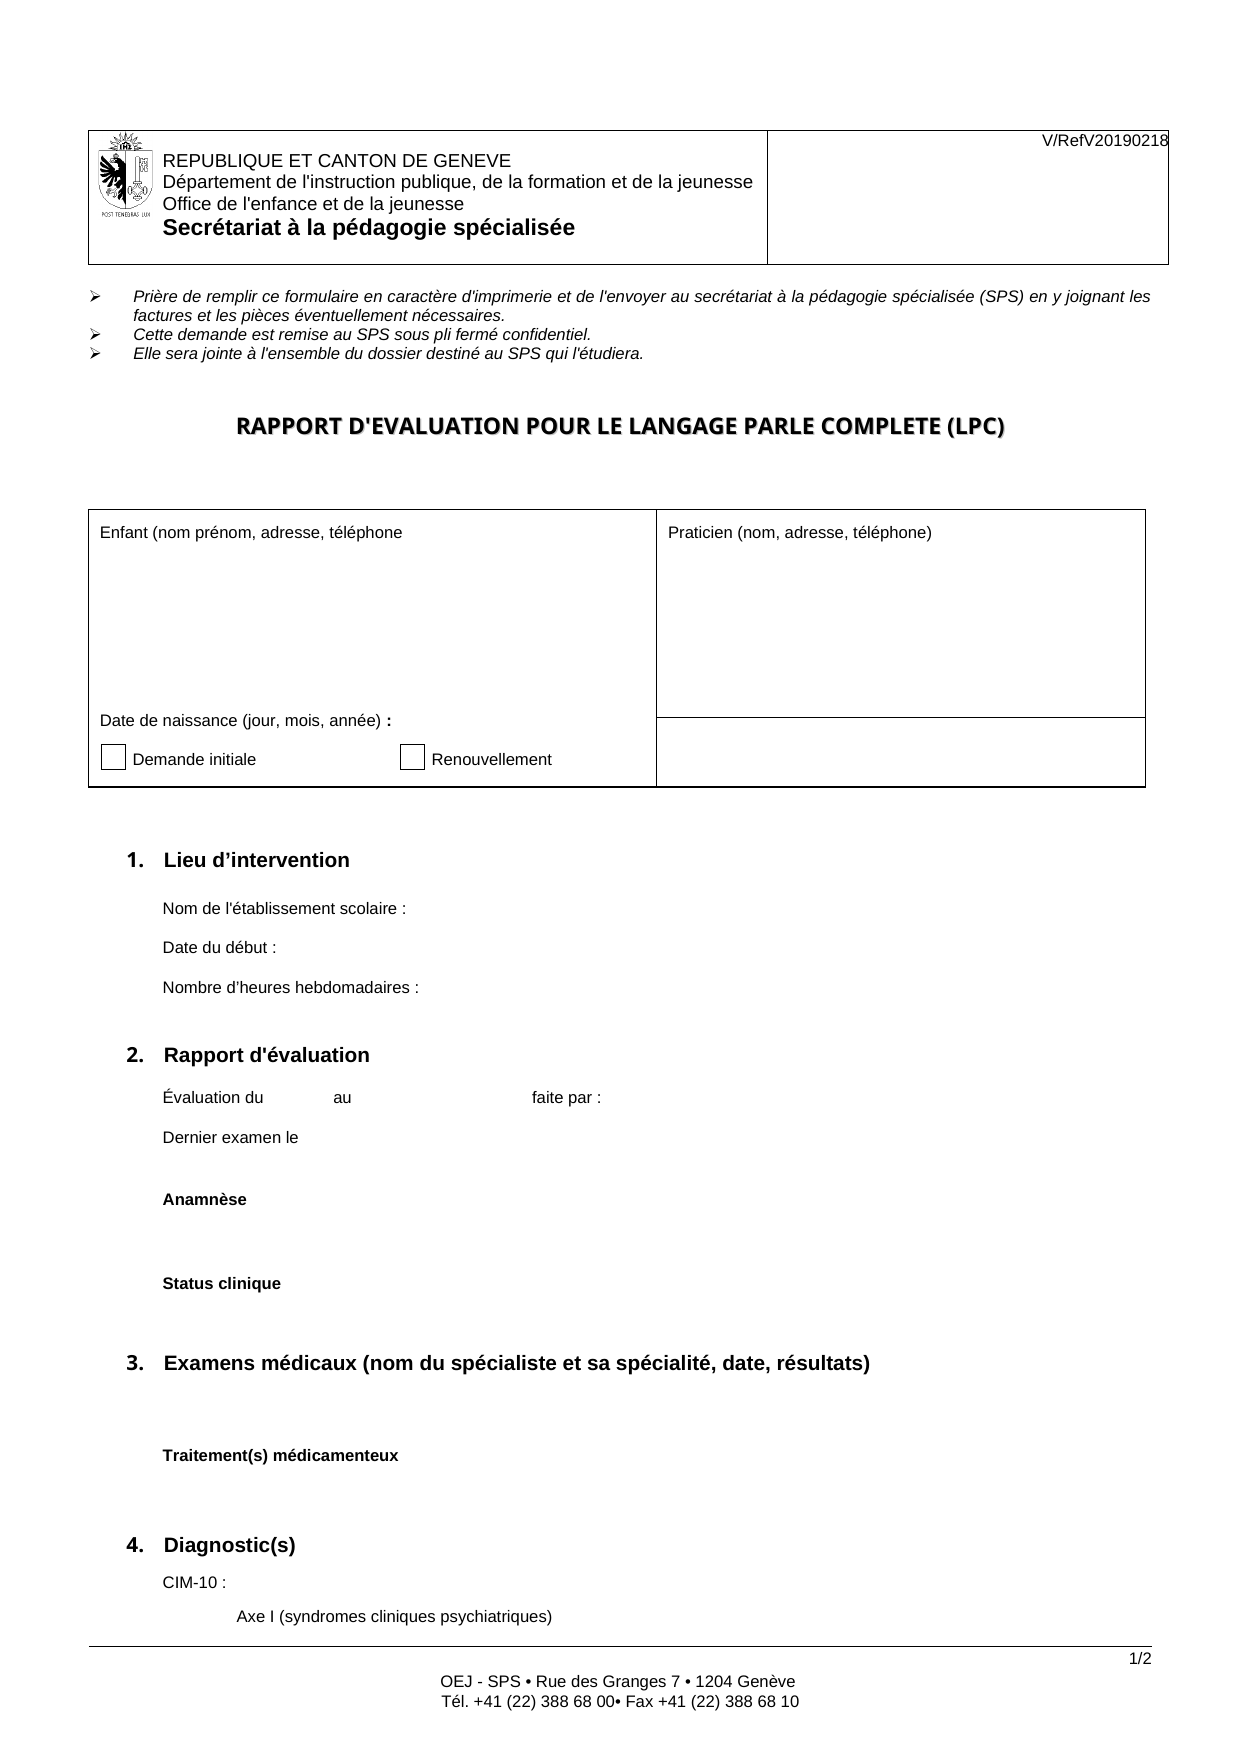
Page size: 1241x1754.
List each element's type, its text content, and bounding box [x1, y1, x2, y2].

text Axe I (syndromes cliniques psychiatriques) [236, 1601, 1152, 1627]
table_header V/RefV20190218 [768, 131, 1168, 264]
list Examens médicaux (nom du spécialiste et sa spécialité, date, résultats) [126, 1348, 1152, 1377]
text Dernier examen le [89, 1122, 1152, 1148]
list Lieu d’intervention [126, 845, 1152, 873]
text Status clinique [89, 1274, 1152, 1293]
text CIM-10 : [89, 1572, 1152, 1592]
picture [98, 131, 153, 220]
text Traitement(s) médicamenteux [89, 1446, 1152, 1465]
table_header Enfant (nom prénom, adresse, téléphone Date de naissance (jour, mois, année) : Demande initiale Renouvellement [89, 510, 656, 786]
text Rapport d'evaluation pour LE LANGAGE PARLE COMPLETE (LPC) [89, 410, 1152, 441]
text Nom de l'établissement scolaire : [89, 893, 1152, 919]
list Elle sera jointe à l'ensemble du dossier destiné au SPS qui l'étudiera. [89, 344, 1152, 363]
table_cell [657, 718, 1145, 786]
table_header republique et canton de geneve Département de l'instruction publique, de la formation et de la jeunesse Office de l'enfance et de la jeunesse Secrétariat à la pédagogie spécialisée [163, 131, 767, 264]
list Prière de remplir ce formulaire en caractère d'imprimerie et de l'envoyer au secrétariat à la pédagogie spécialisée (SPS) en y joignant les factures et les pièces éventuellement nécessaires. [89, 286, 1152, 325]
text Anamnèse [89, 1190, 1152, 1209]
list Cette demande est remise au SPS sous pli fermé confidentiel. [89, 325, 1152, 344]
list Diagnostic(s) [126, 1530, 1152, 1558]
text Nombre d’heures hebdomadaires : [89, 972, 1152, 998]
list Rapport d'évaluation [126, 1040, 1152, 1068]
text Évaluation du au faite par : [89, 1082, 1152, 1109]
table_header [89, 131, 162, 264]
table_header Praticien (nom, adresse, téléphone) [657, 510, 1145, 717]
text Date du début : [162, 932, 1152, 958]
